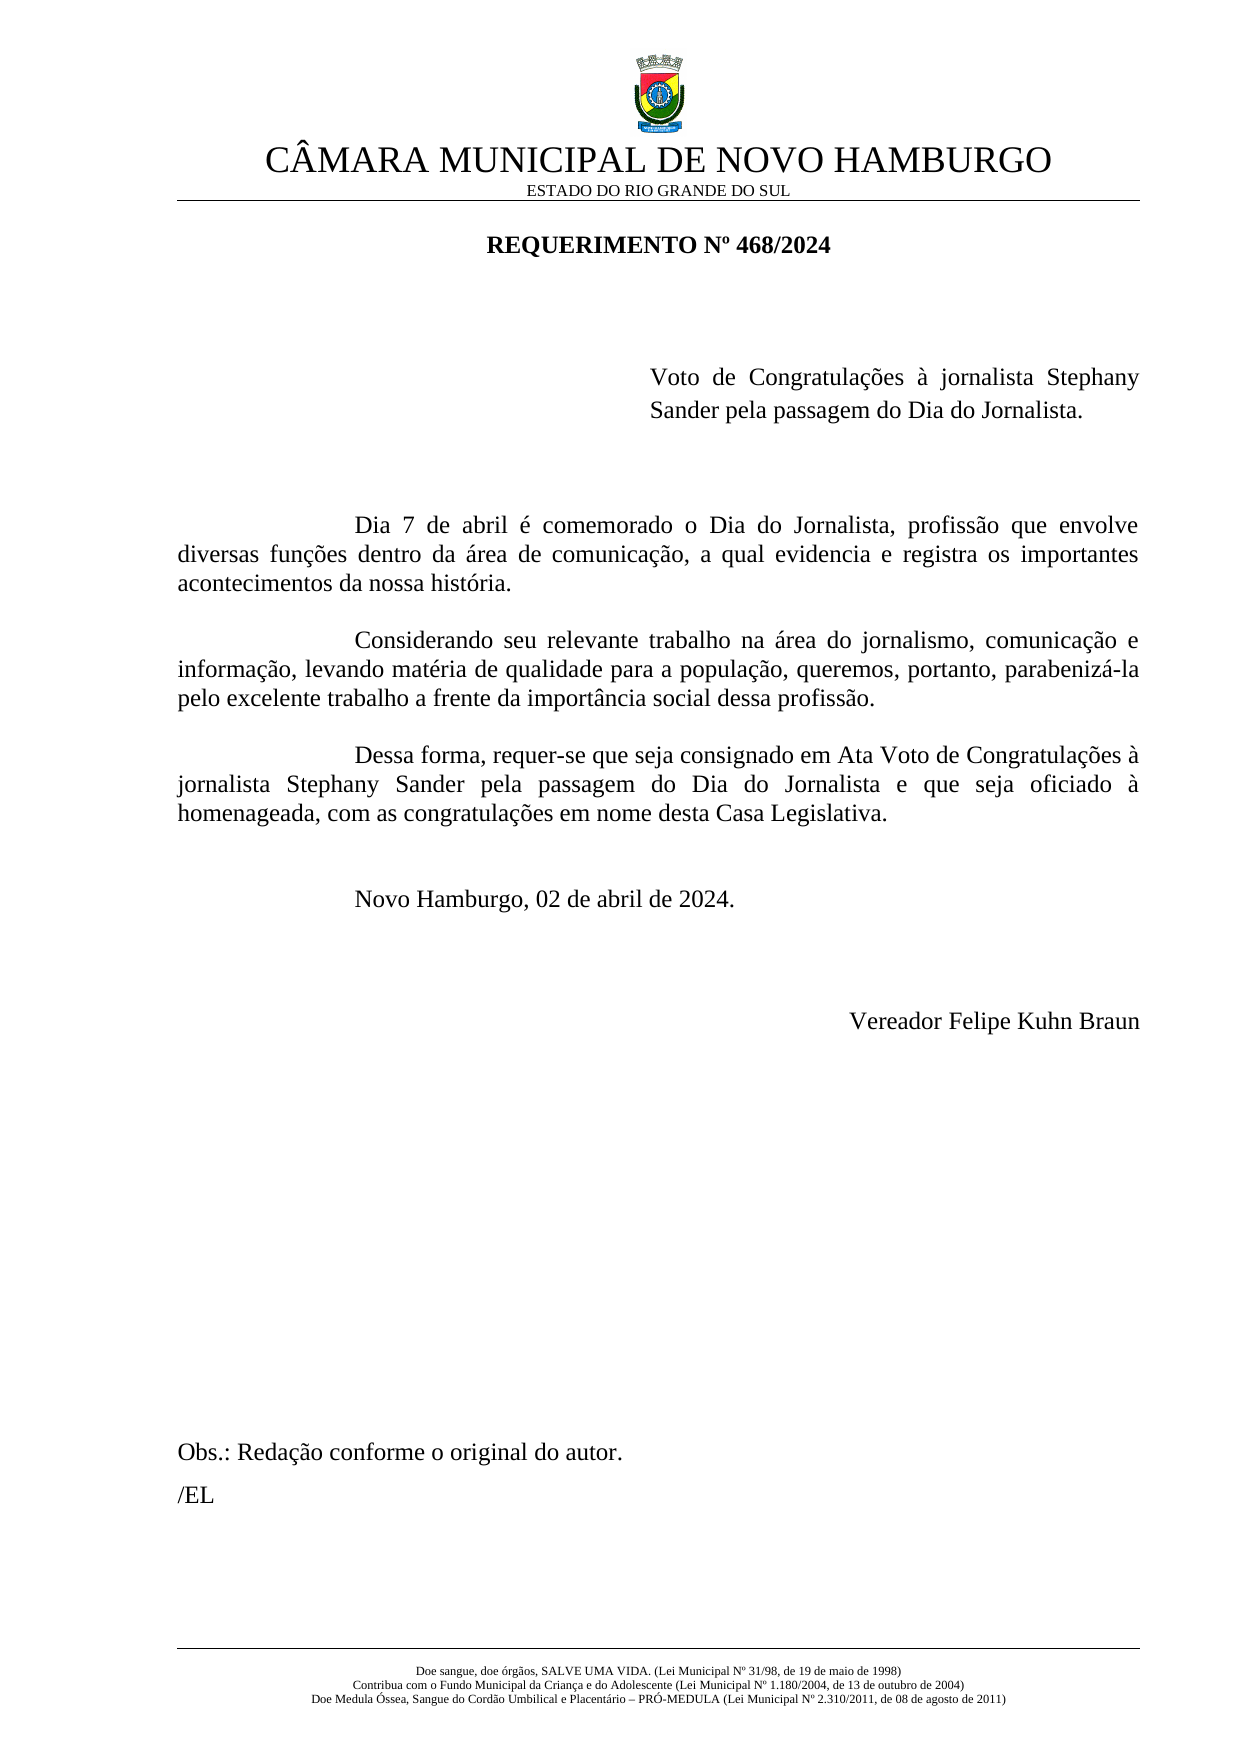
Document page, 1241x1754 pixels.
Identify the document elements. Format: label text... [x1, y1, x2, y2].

text Considerando seu relevante trabalho na área do jornalismo, comunicação e informação, levando matéria de qualidade para a população, queremos, portanto, parabenizá-la pelo excelente trabalho a frente da importância social dessa profissão. [177, 626, 1140, 712]
text Dessa forma, requer-se que seja consignado em Ata Voto de Congratulações à jornalista Stephany Sander pela passagem do Dia do Jornalista e que seja oficiado à homenageada, com as congratulações em nome desta Casa Legislativa. [177, 741, 1140, 827]
text Vereador Felipe Kuhn Braun [177, 1006, 1140, 1034]
text Obs.: Redação conforme o original do autor. [177, 1437, 1140, 1466]
text /EL [177, 1480, 1140, 1509]
text Novo Hamburgo, 02 de abril de 2024. [177, 884, 1140, 913]
text Voto de Congratulações à jornalista Stephany Sander pela passagem do Dia do Jornalista. [649, 362, 1140, 423]
title REQUERIMENTO Nº 468/2024 [177, 230, 1140, 259]
text Dia 7 de abril é comemorado o Dia do Jornalista, profissão que envolve diversas funções dentro da área de comunicação, a qual evidencia e registra os importantes acontecimentos da nossa história. [177, 511, 1140, 597]
picture [630, 48, 687, 137]
